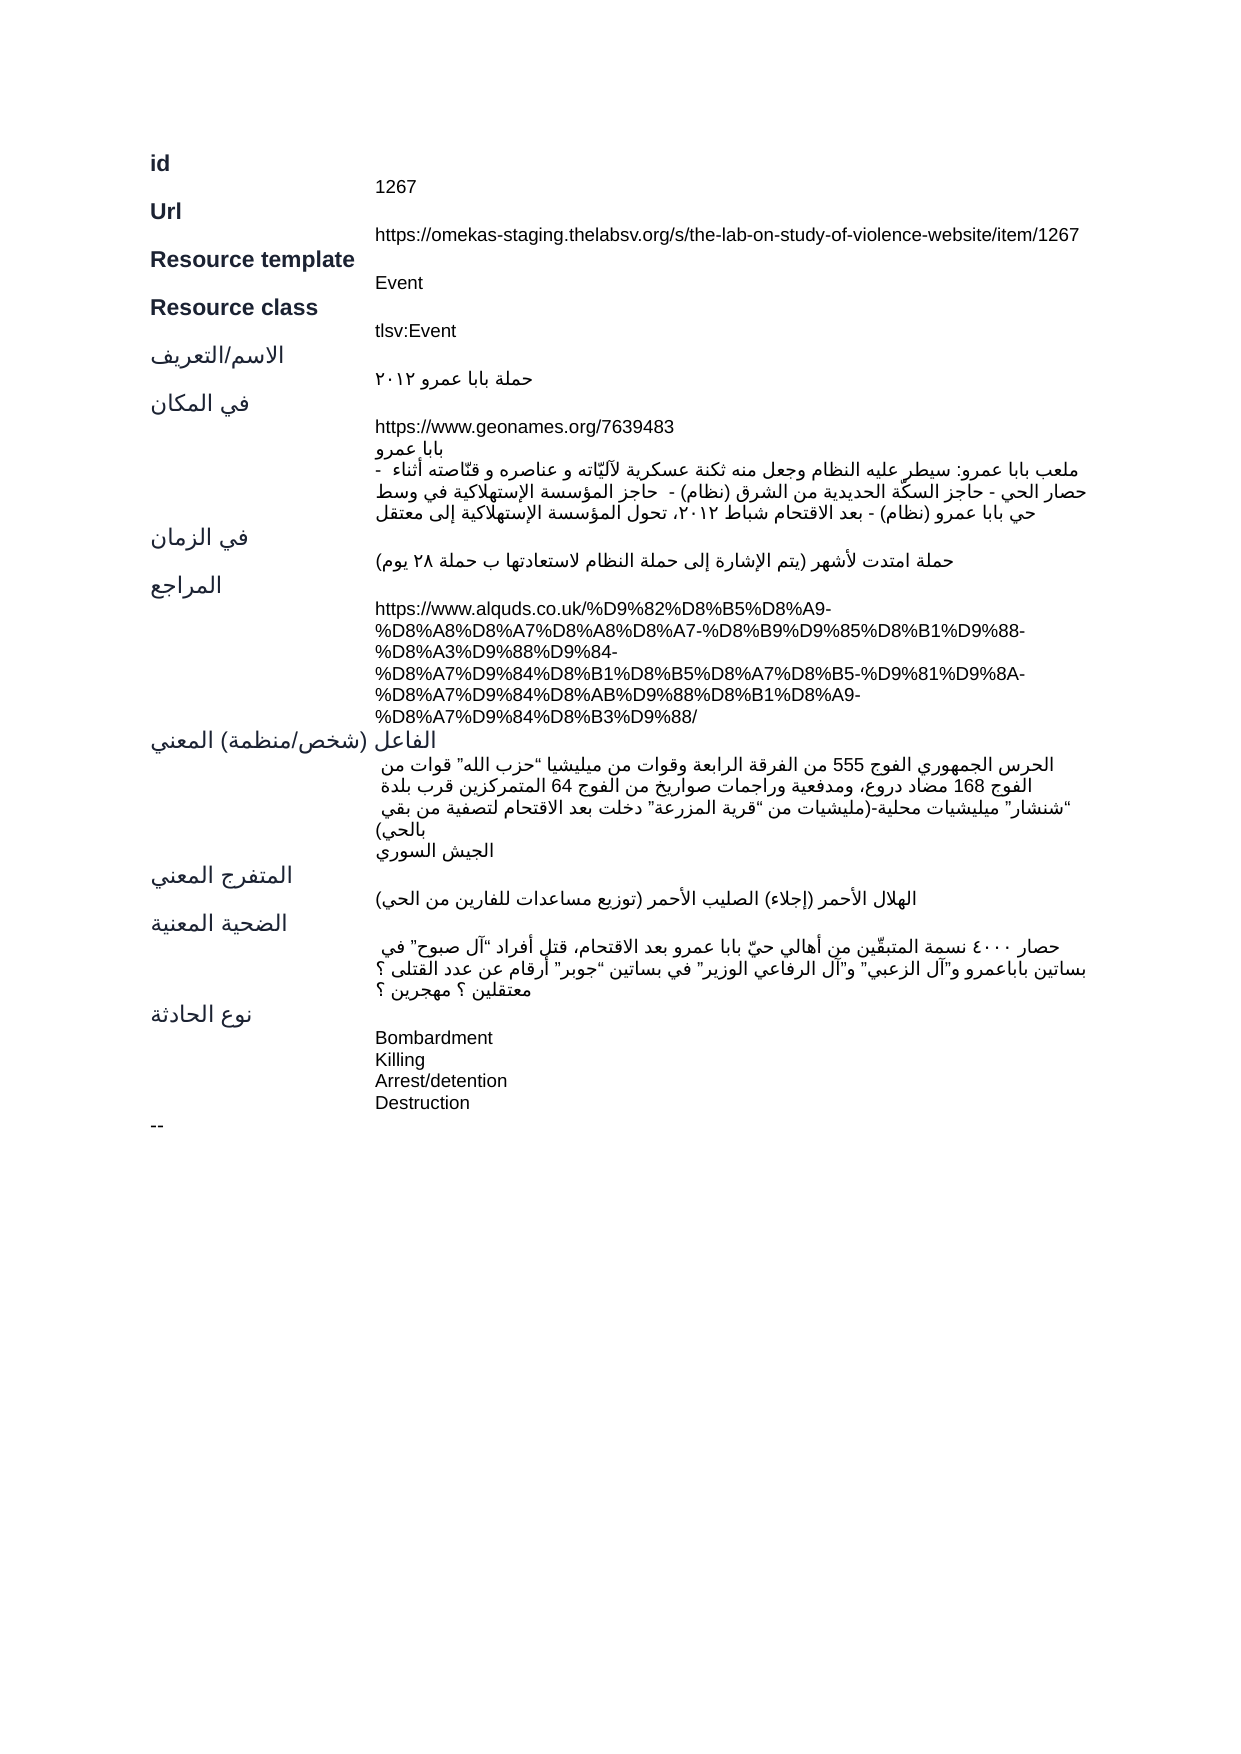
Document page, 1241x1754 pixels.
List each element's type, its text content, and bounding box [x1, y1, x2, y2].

text في الزمان [150, 524, 1090, 550]
text Killing [375, 1048, 1090, 1070]
text Destruction [375, 1092, 1090, 1113]
text بابا عمرو [375, 437, 1090, 459]
text Event [375, 272, 1090, 294]
text حصار ٤٠٠٠ نسمة المتبقّين من أهالي حيّ بابا عمرو بعد الاقتحام، قتل أفراد “آل صبوح” في بساتين باباعمرو و”آل الزعبي” و”آل الرفاعي الوزير” في بساتين “جوبر” أرقام عن عدد القتلى ؟ معتقلين ؟ مهجرين ؟ [375, 936, 1090, 1001]
text Url [150, 198, 1090, 224]
text https://omekas-staging.thelabsv.org/s/the-lab-on-study-of-violence-website/item/1267 [375, 224, 1090, 246]
text tlsv:Event [375, 320, 1090, 342]
text في المكان [150, 389, 1090, 416]
text Bombardment [375, 1027, 1090, 1048]
text حملة بابا عمرو ٢٠١٢ [375, 368, 1090, 389]
text -- [150, 1113, 1090, 1137]
text حملة امتدت لأشهر (يتم الإشارة إلى حملة النظام لاستعادتها ب حملة ٢٨ يوم) [375, 550, 1090, 572]
text المراجع [150, 572, 1090, 598]
text https://www.geonames.org/7639483 [375, 416, 1090, 437]
text الهلال الأحمر (إجلاء) الصليب الأحمر (توزيع مساعدات للفارين من الحي) [375, 888, 1090, 909]
text الفاعل (شخص/منظمة) المعني [150, 727, 1090, 754]
text الجيش السوري [375, 840, 1090, 862]
text Arrest/detention [375, 1070, 1090, 1092]
text الحرس الجمهوري الفوج 555 من الفرقة الرابعة وقوات من ميليشيا “حزب الله” قوات من الفوج 168 مضاد دروع، ومدفعية وراجمات صواريخ من الفوج 64 المتمركزين قرب بلدة “شنشار” ميليشيات محلية-(مليشيات من “قرية المزرعة” دخلت بعد الاقتحام لتصفية من بقي بالحي) [375, 754, 1090, 840]
text Resource template [150, 246, 1090, 272]
text id [150, 150, 1090, 176]
text 1267 [375, 176, 1090, 198]
text https://www.alquds.co.uk/%D9%82%D8%B5%D8%A9-%D8%A8%D8%A7%D8%A8%D8%A7-%D8%B9%D9%85%D8%B1%D9%88-%D8%A3%D9%88%D9%84-%D8%A7%D9%84%D8%B1%D8%B5%D8%A7%D8%B5-%D9%81%D9%8A-%D8%A7%D9%84%D8%AB%D9%88%D8%B1%D8%A9-%D8%A7%D9%84%D8%B3%D9%88/ [375, 598, 1090, 727]
text الاسم/التعريف [150, 342, 1090, 368]
text المتفرج المعني [150, 862, 1090, 888]
text الضحية المعنية [150, 909, 1090, 936]
text نوع الحادثة [150, 1001, 1090, 1027]
text - ملعب بابا عمرو: سيطر عليه النظام وجعل منه ثكنة عسكرية لآليّاته و عناصره و قنّاصته أثناء حصار الحي - حاجز السكّة الحديدية من الشرق (نظام) - حاجز المؤسسة الإستهلاكية في وسط حي بابا عمرو (نظام) - بعد الاقتحام شباط ٢٠١٢، تحول المؤسسة الإستهلاكية إلى معتقل [375, 459, 1090, 524]
text Resource class [150, 294, 1090, 320]
